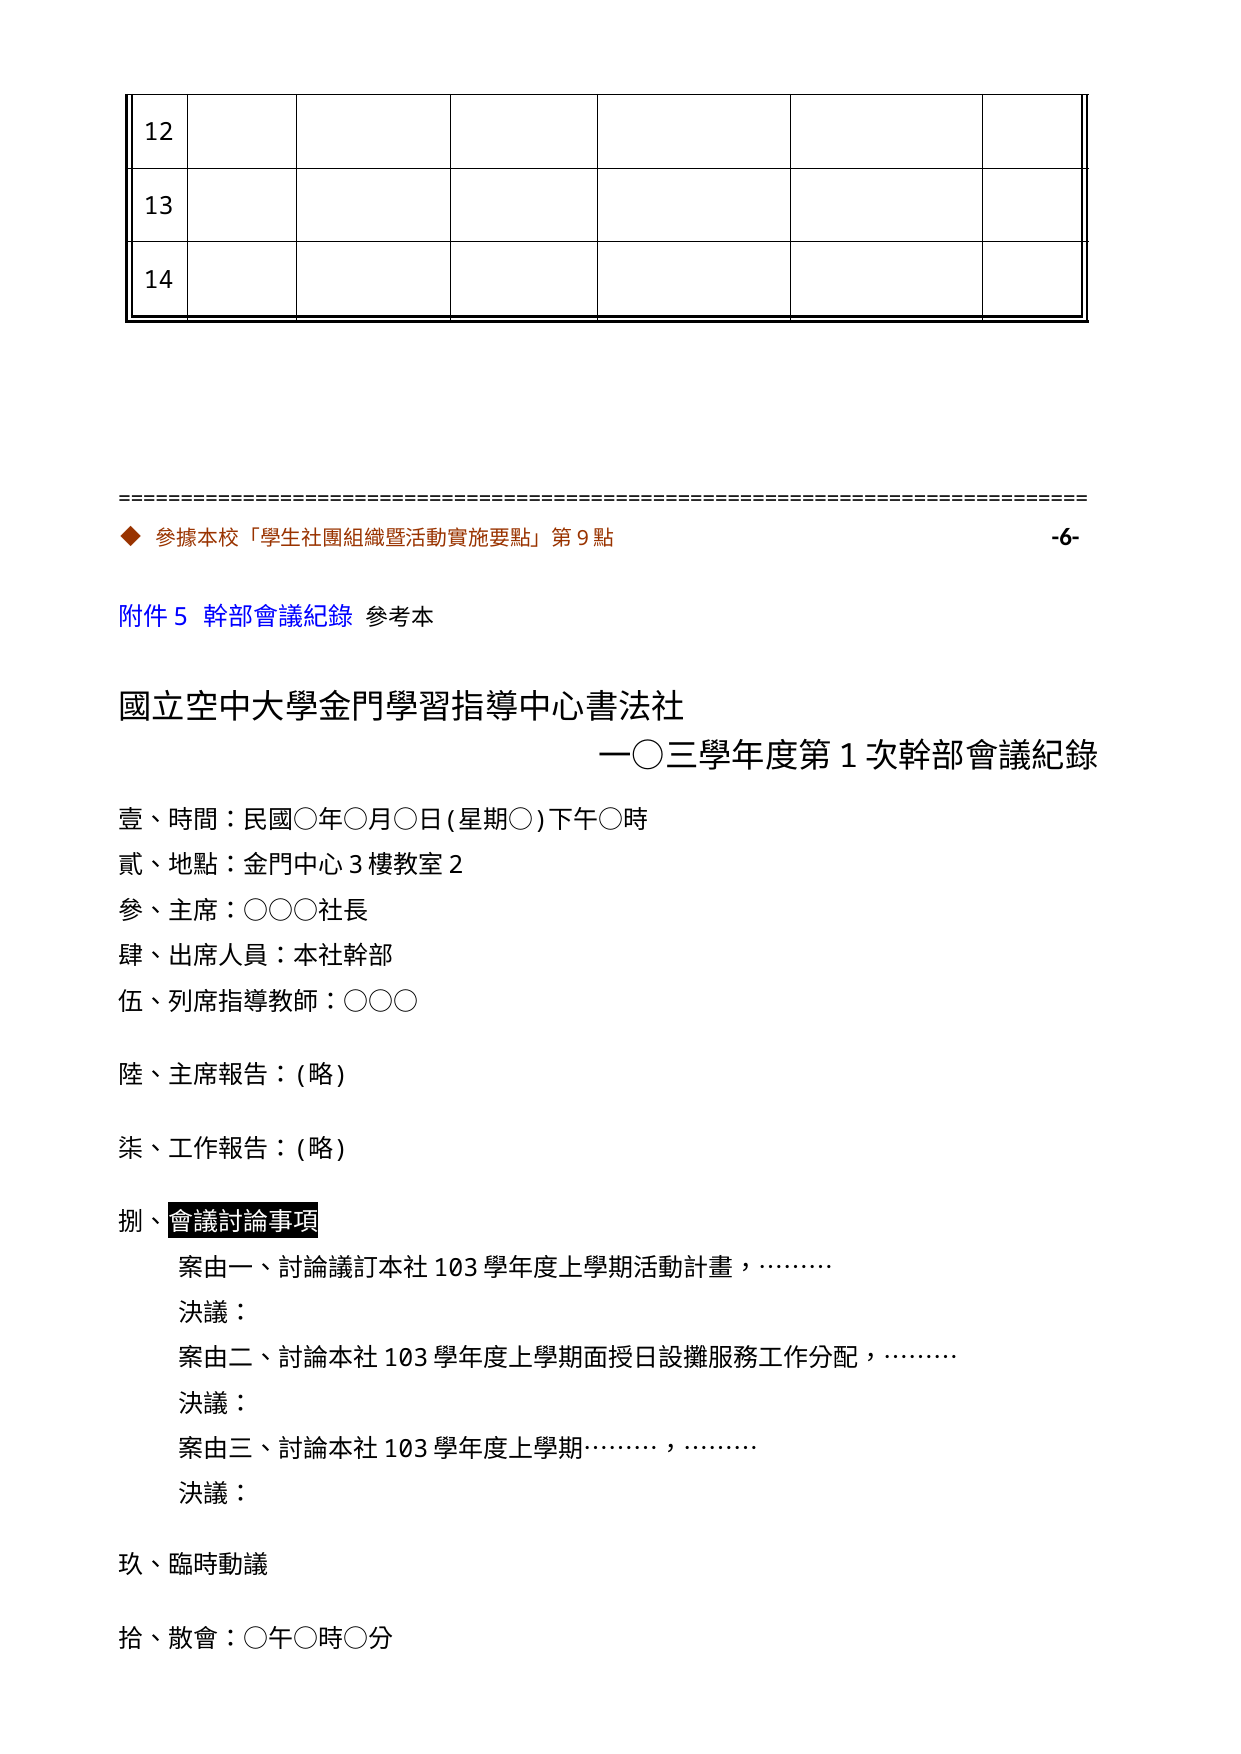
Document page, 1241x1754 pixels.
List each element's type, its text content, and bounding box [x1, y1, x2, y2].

text ============================================================================== [118, 482, 1122, 513]
table_cell [297, 169, 450, 241]
text 陸、主席報告：(略) [118, 1054, 1122, 1091]
table_cell [188, 242, 296, 315]
text 捌、會議討論事項 [118, 1202, 1122, 1238]
text 一○三學年度第1次幹部會議紀錄 [118, 728, 1122, 777]
text  參據本校「學生社團組織暨活動實施要點」第9點 -6- [118, 521, 1122, 551]
table_cell [188, 169, 296, 241]
text 玖、臨時動議 [118, 1544, 1122, 1581]
text 拾、散會：○午○時○分 [118, 1618, 1122, 1654]
table_cell [791, 95, 982, 167]
table_cell 13 [133, 169, 187, 241]
text 國立空中大學金門學習指導中心書法社 [118, 680, 1122, 728]
text 貳、地點：金門中心3樓教室2 [118, 845, 1122, 881]
text 附件5 幹部會議紀錄 參考本 [118, 597, 1122, 633]
table_cell [983, 169, 1081, 241]
text 柒、工作報告：(略) [118, 1128, 1122, 1164]
table_cell [451, 242, 597, 315]
text 決議： [118, 1383, 1122, 1419]
table_cell [297, 95, 450, 167]
table_cell [451, 169, 597, 241]
text 參、主席：○○○社長 [118, 890, 1122, 927]
text 伍、列席指導教師：○○○ [118, 981, 1122, 1017]
table_cell [451, 95, 597, 167]
text 案由一、討論議訂本社103學年度上學期活動計畫，……… [118, 1247, 1122, 1283]
table_cell [983, 95, 1081, 167]
table_cell 14 [133, 242, 187, 315]
table_cell [791, 242, 982, 315]
table_cell 12 [133, 95, 187, 167]
text 案由二、討論本社103學年度上學期面授日設攤服務工作分配，……… [118, 1338, 1122, 1374]
text 案由三、討論本社103學年度上學期………，……… [118, 1428, 1122, 1465]
table_cell [791, 169, 982, 241]
table_cell [297, 242, 450, 315]
table_cell [598, 169, 790, 241]
table_cell [598, 95, 790, 167]
table_cell [983, 242, 1081, 315]
table_cell [598, 242, 790, 315]
text 決議： [118, 1292, 1122, 1329]
text 壹、時間：民國○年○月○日(星期○)下午○時 [118, 800, 1122, 836]
table_cell [188, 95, 296, 167]
text 決議： [118, 1474, 1122, 1510]
text 肆、出席人員：本社幹部 [118, 936, 1122, 972]
